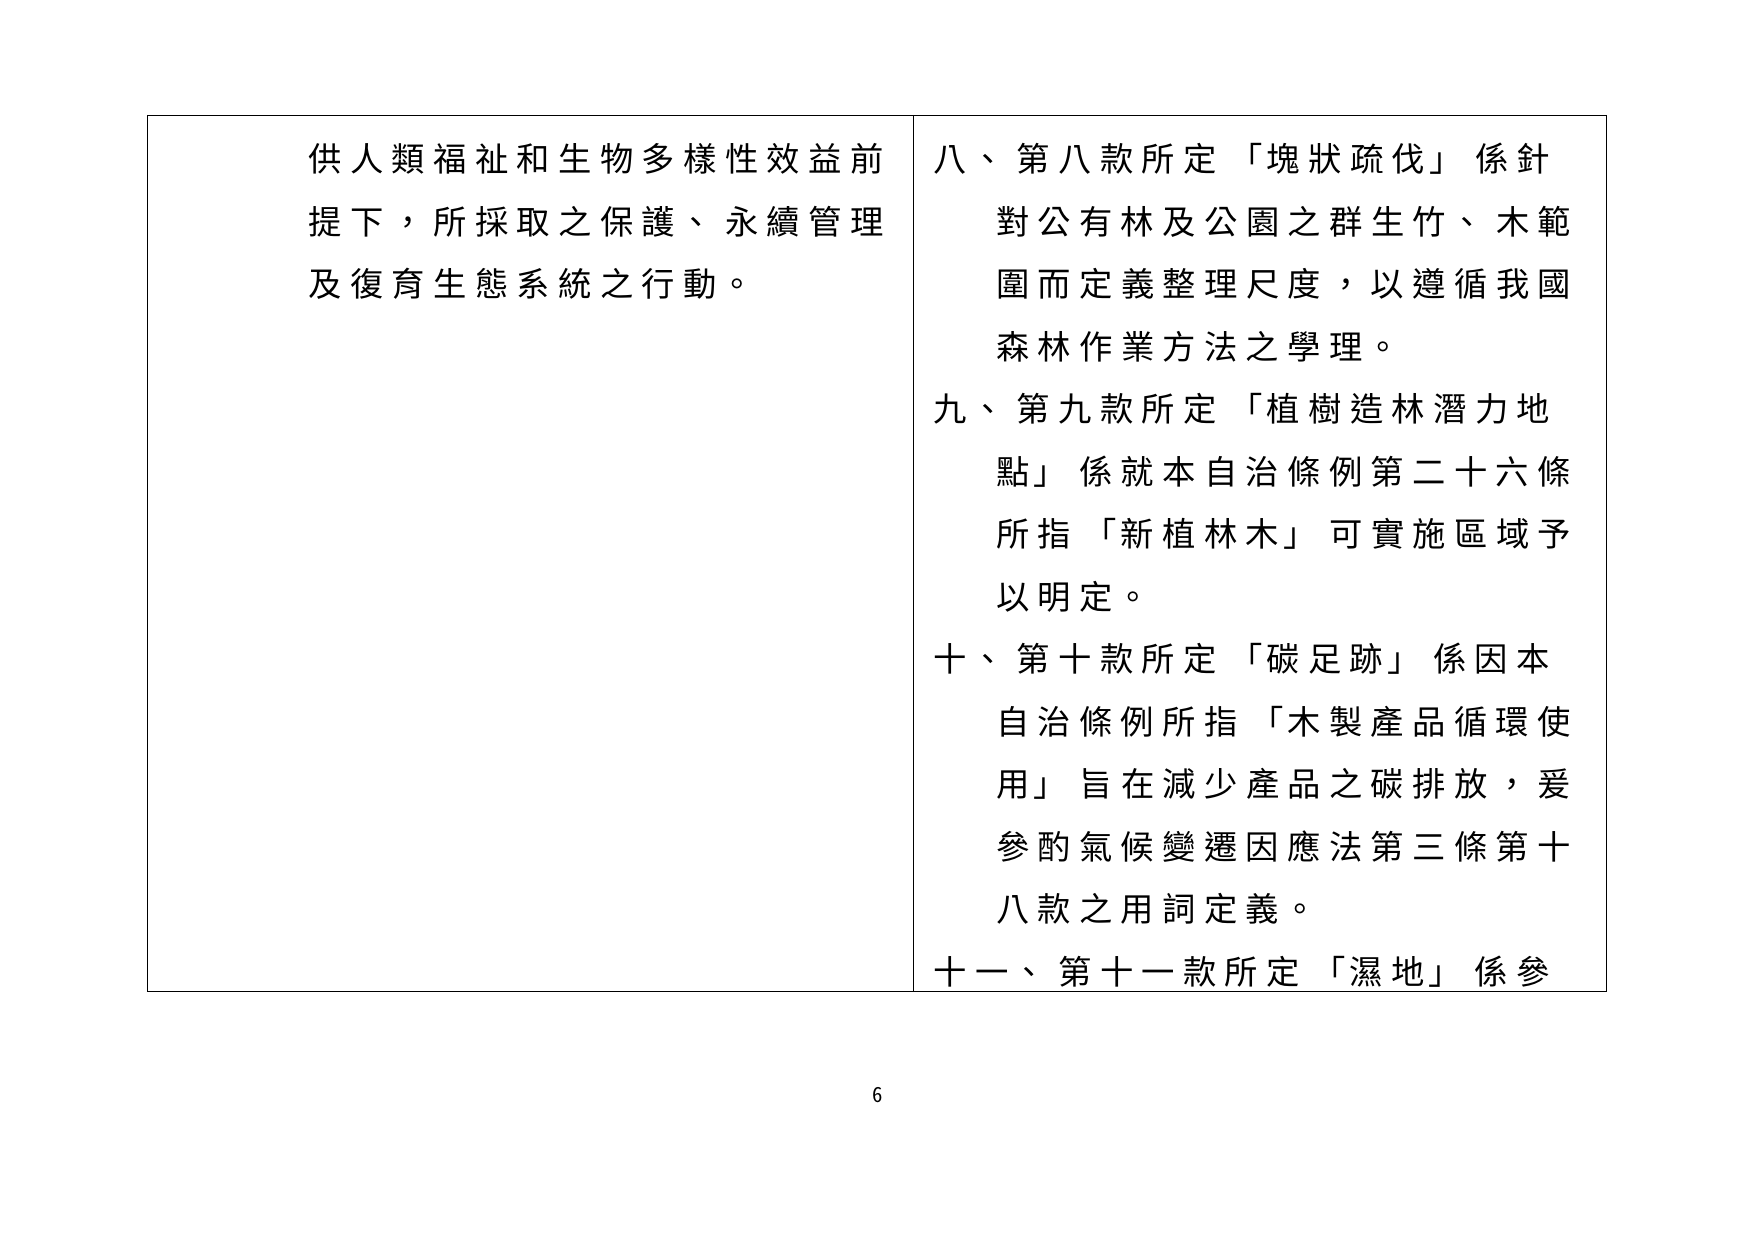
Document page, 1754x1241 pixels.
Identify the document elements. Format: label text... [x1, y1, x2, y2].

table_cell 供人類福祉和生物多樣性效益前提下，所採取之保護、永續管理及復育生態系統之行動。 [148, 116, 913, 991]
table_cell 八、第八款所定「塊狀疏伐」係針對公有林及公園之群生竹、木範圍而定義整理尺度，以遵循我國森林作業方法之學理。 九、第九款所定「植樹造林潛力地點」係就本自治條例第二十六條所指「新植林木」可實施區域予以明定。 十、第十款所定「碳足跡」係因本自治條例所指「木製產品循環使用」旨在減少產品之碳排放，爰參酌氣候變遷因應法第三條第十八款之用詞定義。 十一、第十一款所定「濕地」係參 [914, 116, 1606, 991]
